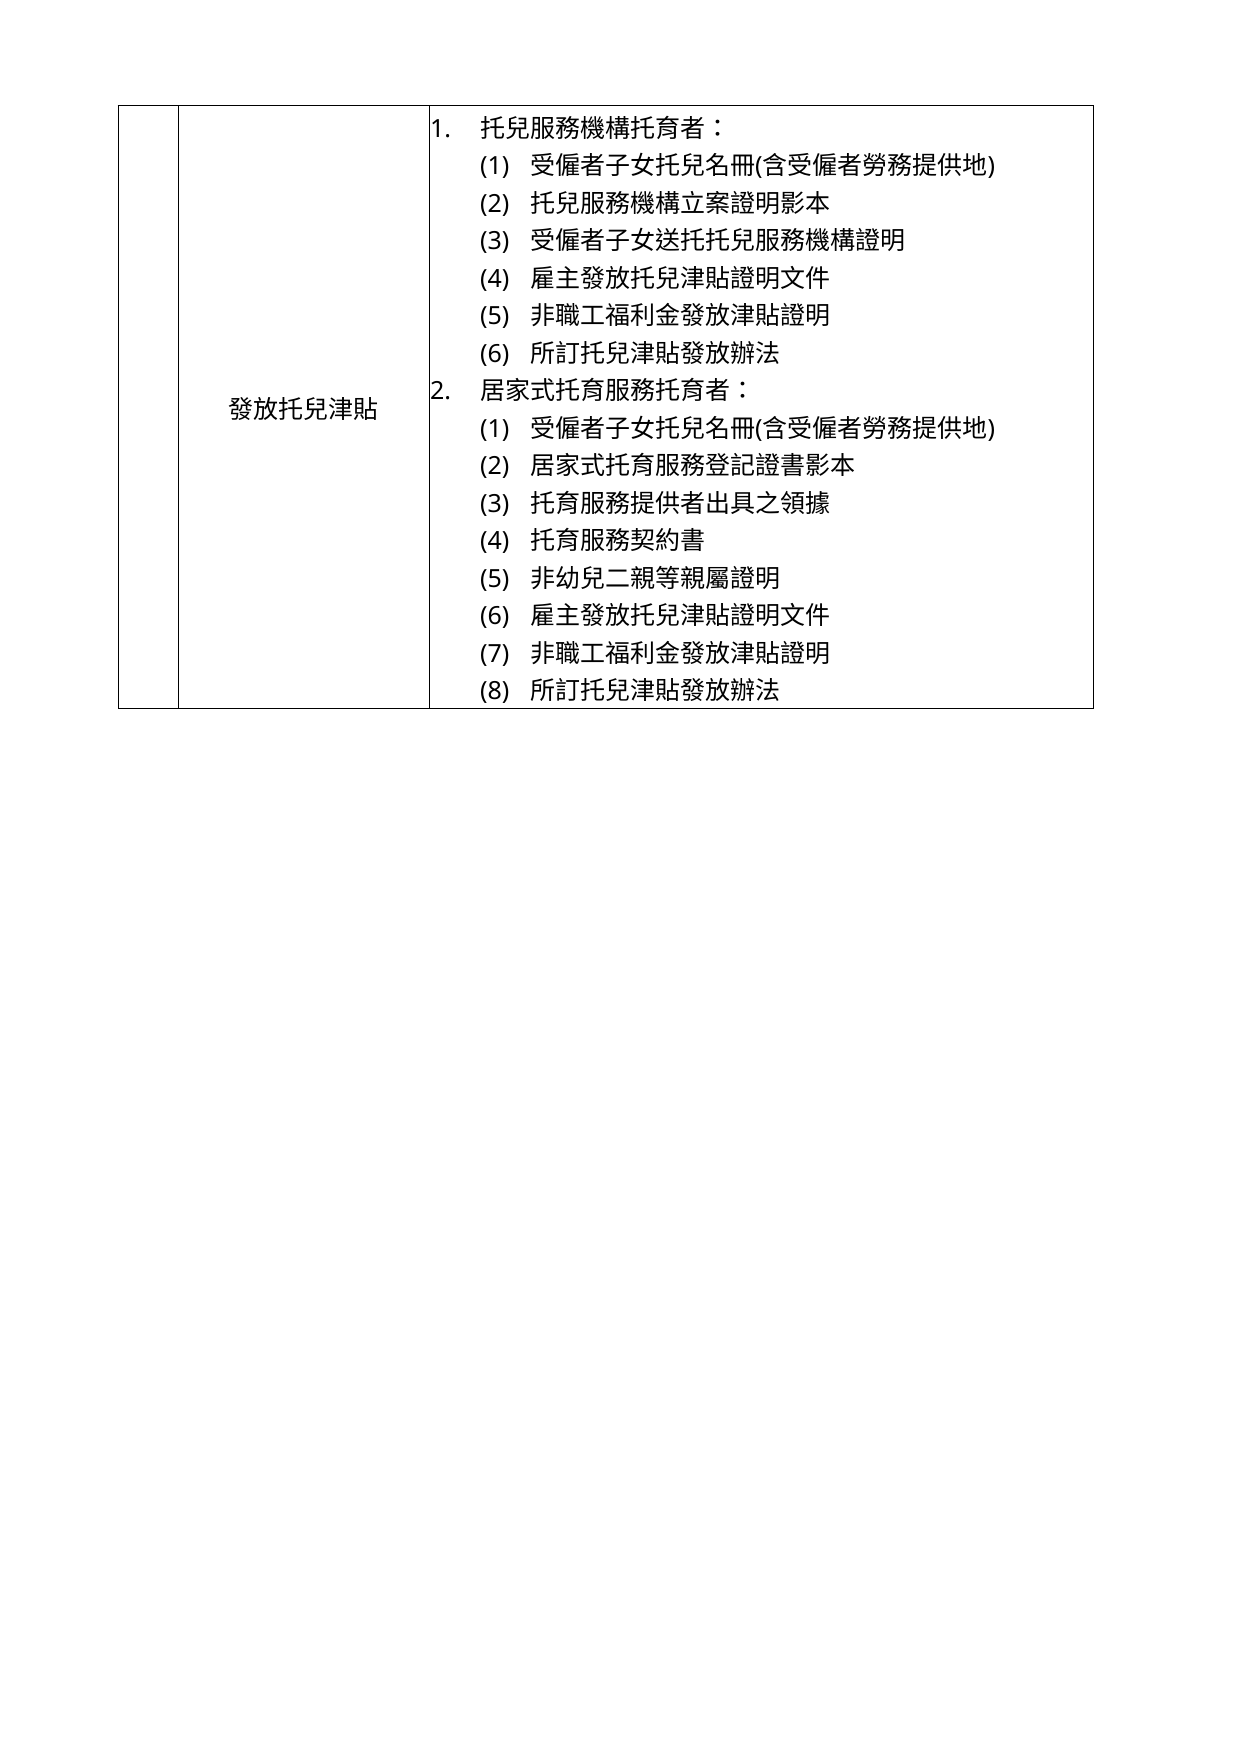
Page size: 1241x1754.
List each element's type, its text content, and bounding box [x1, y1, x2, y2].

table_cell 托兒服務機構托育者： 受僱者子女托兒名冊(含受僱者勞務提供地) 托兒服務機構立案證明影本 受僱者子女送托托兒服務機構證明 雇主發放托兒津貼證明文件 非職工福利金發放津貼證明 所訂托兒津貼發放辦法 居家式托育服務托育者： 受僱者子女托兒名冊(含受僱者勞務提供地) 居家式托育服務登記證書影本 托育服務提供者出具之領據 托育服務契約書 非幼兒二親等親屬證明 雇主發放托兒津貼證明文件 非職工福利金發放津貼證明 所訂托兒津貼發放辦法 [430, 106, 1093, 707]
table_cell [119, 106, 178, 707]
table_cell 發放托兒津貼 [179, 106, 429, 707]
